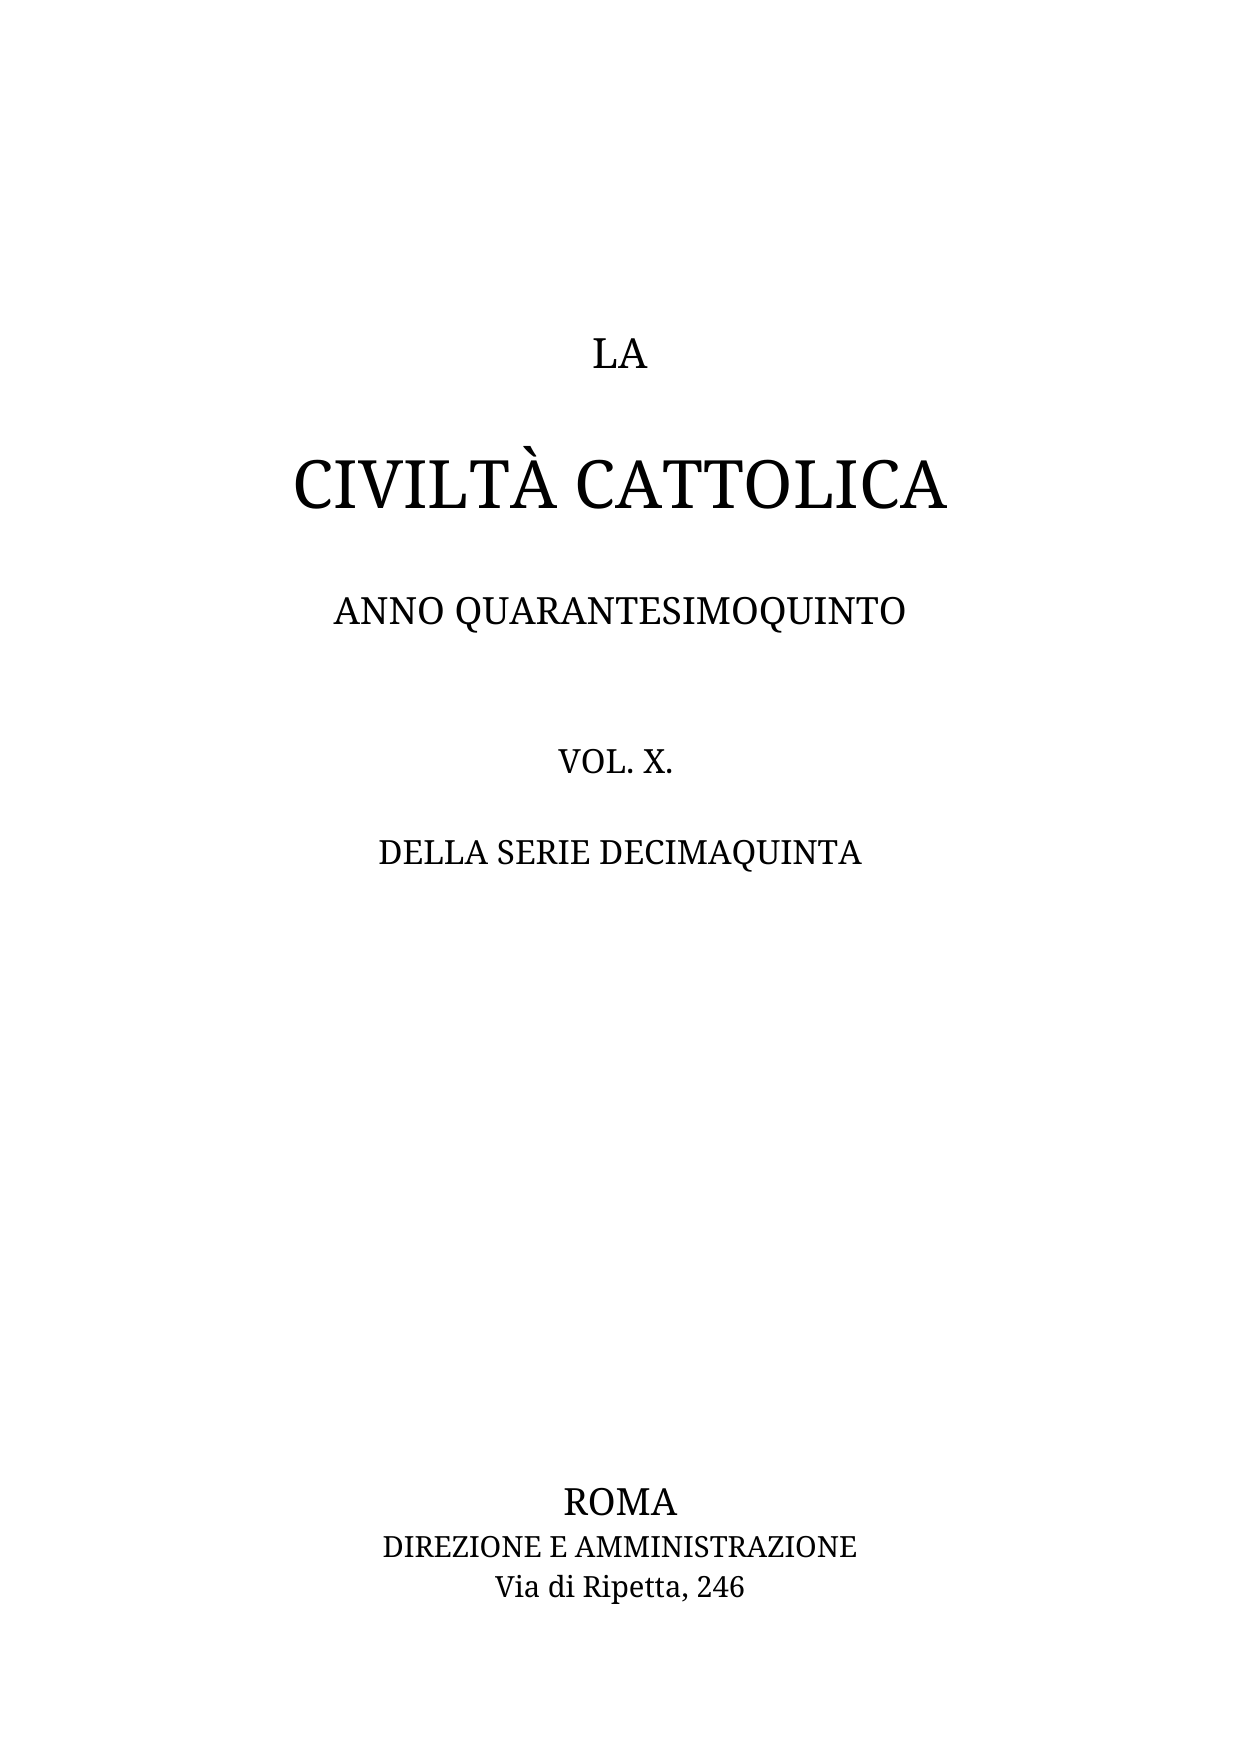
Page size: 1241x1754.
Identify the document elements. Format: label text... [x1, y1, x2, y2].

text ROMA [148, 1475, 1063, 1526]
text LA [148, 323, 1063, 380]
text Via di Ripetta, 246 [148, 1566, 1063, 1606]
text DELLA SERIE DECIMAQUINTA [148, 829, 1063, 874]
text ANNO QUARANTESIMOQUINTO [148, 584, 1063, 636]
text CIVILTÀ CATTOLICA [148, 437, 1063, 528]
text VOL. X. [148, 738, 1063, 783]
text DIREZIONE E AMMINISTRAZIONE [148, 1526, 1063, 1566]
